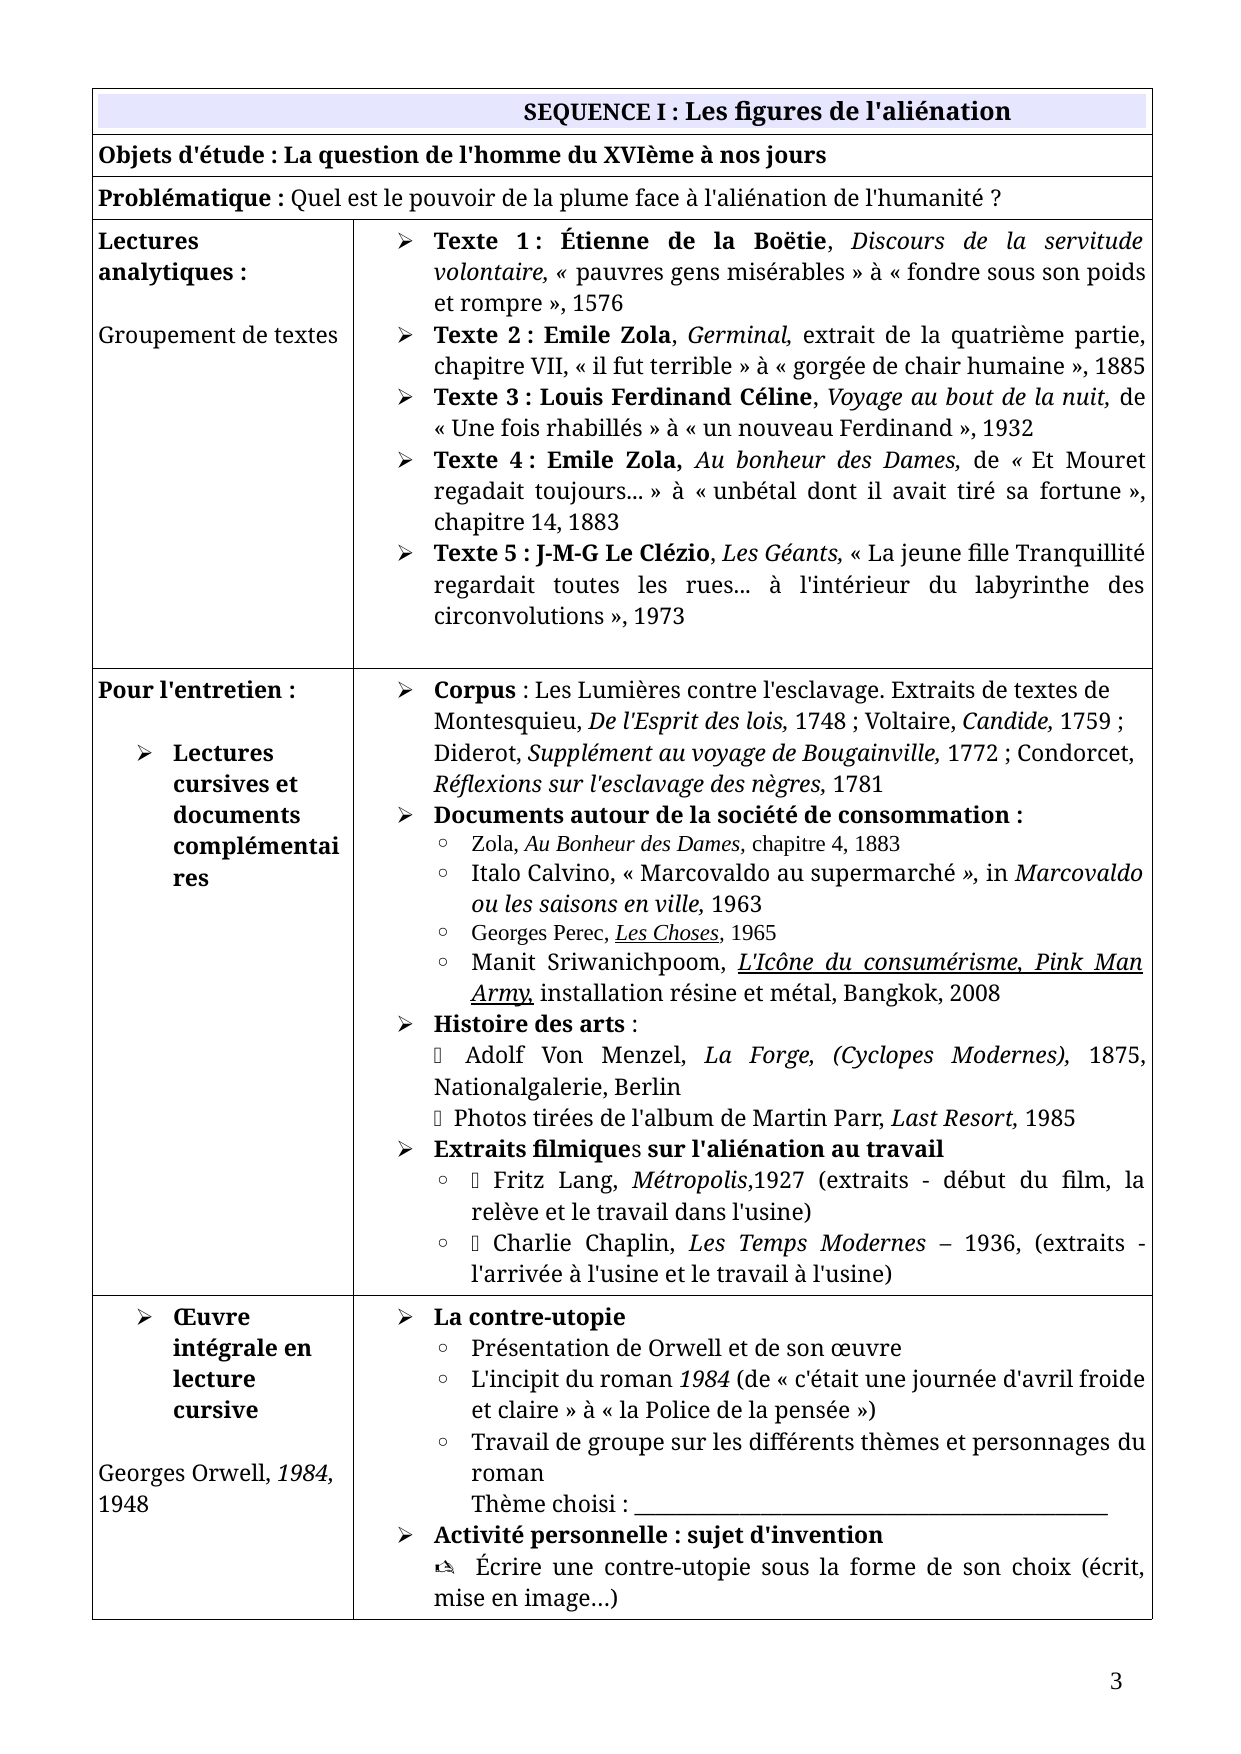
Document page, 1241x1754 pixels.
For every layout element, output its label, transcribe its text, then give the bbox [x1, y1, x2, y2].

table_cell Pour l'entretien : Lectures cursives et documents complémentaires [93, 669, 353, 1295]
table_cell Lectures analytiques : Groupement de textes [93, 220, 353, 668]
table_cell La contre-utopie Présentation de Orwell et de son œuvre L'incipit du roman 1984 (de « c'était une journée d'avril froide et claire » à « la Police de la pensée ») Travail de groupe sur les différents thèmes et personnages du roman Thème choisi : _____________________________________________ Activité personnelle : sujet d'invention @ Écrire une contre-utopie sous la forme de son choix (écrit, mise en image…) [354, 1296, 1152, 1619]
table_header SEQUENCE I : Les figures de l'aliénation [93, 89, 1152, 133]
table_cell Texte 1 : Étienne de la Boëtie, Discours de la servitude volontaire, « pauvres gens misérables » à « fondre sous son poids et rompre », 1576 Texte 2 : Emile Zola, Germinal, extrait de la quatrième partie, chapitre VII, « il fut terrible » à « gorgée de chair humaine », 1885 Texte 3 : Louis Ferdinand Céline, Voyage au bout de la nuit, de « Une fois rhabillés » à « un nouveau Ferdinand », 1932 Texte 4 : Emile Zola, Au bonheur des Dames, de « Et Mouret regadait toujours... » à « unbétal dont il avait tiré sa fortune », chapitre 14, 1883 Texte 5 : J-M-G Le Clézio, Les Géants, « La jeune fille Tranquillité regardait toutes les rues... à l'intérieur du labyrinthe des circonvolutions », 1973 [354, 220, 1152, 668]
table_cell Problématique : Quel est le pouvoir de la plume face à l'aliénation de l'humanité ? [93, 177, 1152, 219]
table_cell Corpus : Les Lumières contre l'esclavage. Extraits de textes de Montesquieu, De l'Esprit des lois, 1748 ; Voltaire, Candide, 1759 ; Diderot, Supplément au voyage de Bougainville, 1772 ; Condorcet, Réflexions sur l'esclavage des nègres, 1781 Documents autour de la société de consommation : Zola, Au Bonheur des Dames, chapitre 4, 1883 Italo Calvino, « Marcovaldo au supermarché », in Marcovaldo ou les saisons en ville, 1963 Georges Perec, Les Choses, 1965 Manit Sriwanichpoom, L'Icône du consumérisme, Pink Man Army, installation résine et métal, Bangkok, 2008 Histoire des arts :  Adolf Von Menzel, La Forge, (Cyclopes Modernes), 1875, Nationalgalerie, Berlin  Photos tirées de l'album de Martin Parr, Last Resort, 1985 Extraits filmiques sur l'aliénation au travail · Fritz Lang, Métropolis,1927 (extraits - début du film, la relève et le travail dans l'usine) · Charlie Chaplin, Les Temps Modernes – 1936, (extraits - l'arrivée à l'usine et le travail à l'usine) [354, 669, 1152, 1295]
table_cell Objets d'étude : La question de l'homme du XVIème à nos jours [93, 135, 1152, 176]
table_cell Œuvre intégrale en lecture cursive Georges Orwell, 1984, 1948 [93, 1296, 353, 1619]
